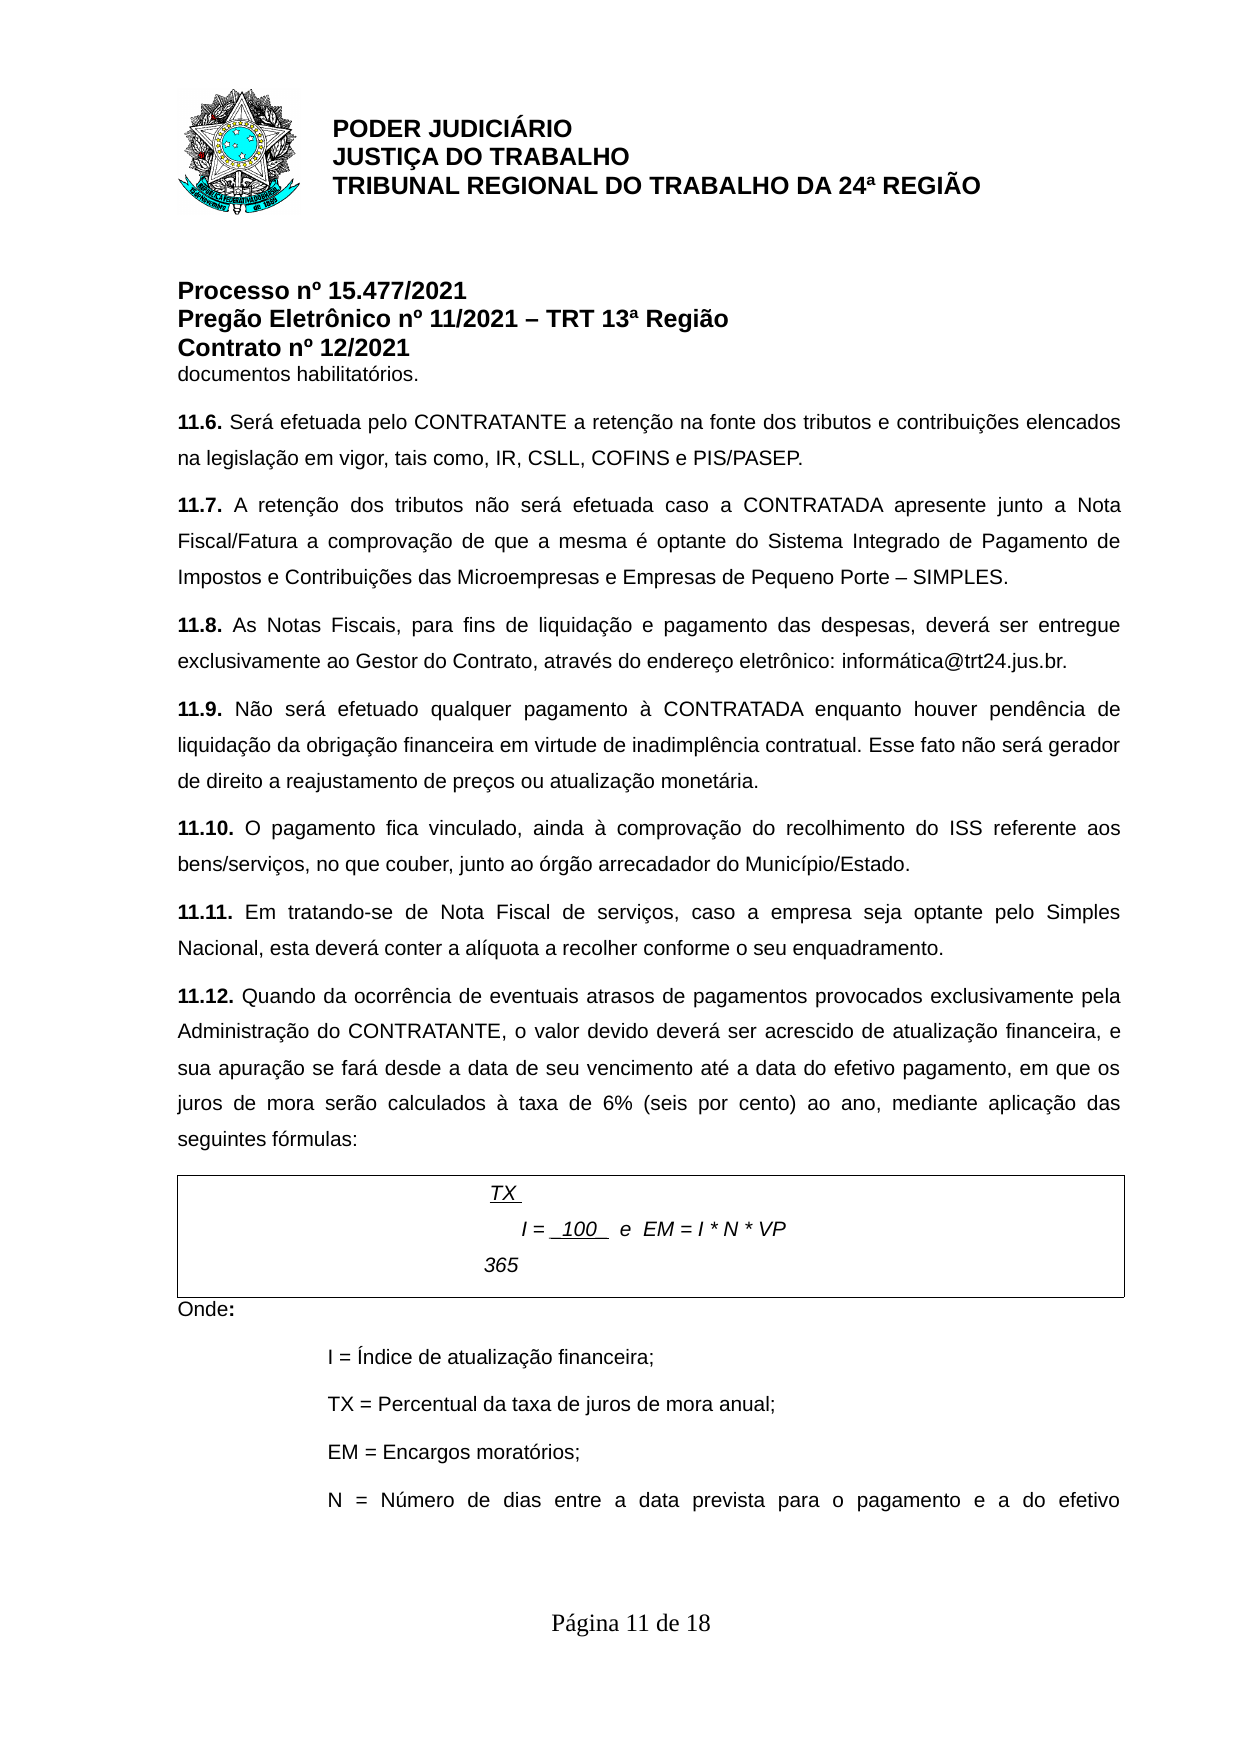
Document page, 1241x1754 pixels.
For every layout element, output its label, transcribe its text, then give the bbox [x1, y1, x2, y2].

text 11.10. O pagamento fica vinculado, ainda à comprovação do recolhimento do ISS referente aos bens/serviços, no que couber, junto ao órgão arrecadador do Município/Estado. [177, 816, 1122, 876]
text 11.11. Em tratando-se de Nota Fiscal de serviços, caso a empresa seja optante pelo Simples Nacional, esta deverá conter a alíquota a recolher conforme o seu enquadramento. [177, 900, 1122, 960]
text 11.7. A retenção dos tributos não será efetuada caso a CONTRATADA apresente junto a Nota Fiscal/Fatura a comprovação de que a mesma é optante do Sistema Integrado de Pagamento de Impostos e Contribuições das Microempresas e Empresas de Pequeno Porte – SIMPLES. [177, 493, 1122, 589]
text I = Índice de atualização financeira; [327, 1344, 1122, 1368]
picture [177, 88, 302, 215]
text TX = Percentual da taxa de juros de mora anual; [327, 1392, 1122, 1416]
text N = Número de dias entre a data prevista para o pagamento e a do efetivo [327, 1488, 1122, 1512]
text 11.9. Não será efetuado qualquer pagamento à CONTRATADA enquanto houver pendência de liquidação da obrigação financeira em virtude de inadimplência contratual. Esse fato não será gerador de direito a reajustamento de preços ou atualização monetária. [177, 697, 1122, 792]
text documentos habilitatórios. [177, 362, 1122, 386]
text 11.6. Será efetuada pelo CONTRATANTE a retenção na fonte dos tributos e contribuições elencados na legislação em vigor, tais como, IR, CSLL, COFINS e PIS/PASEP. [177, 410, 1122, 469]
text EM = Encargos moratórios; [327, 1440, 1122, 1464]
text 11.8. As Notas Fiscais, para fins de liquidação e pagamento das despesas, deverá ser entregue exclusivamente ao Gestor do Contrato, através do endereço eletrônico: informática@trt24.jus.br. [177, 613, 1122, 673]
text Onde: [177, 1298, 1122, 1321]
table_header TX I = _100_ e EM = I * N * VP 365 [178, 1176, 1124, 1297]
text 11.12. Quando da ocorrência de eventuais atrasos de pagamentos provocados exclusivamente pela Administração do CONTRATANTE, o valor devido deverá ser acrescido de atualização financeira, e sua apuração se fará desde a data de seu vencimento até a data do efetivo pagamento, em que os juros de mora serão calculados à taxa de 6% (seis por cento) ao ano, mediante aplicação das seguintes fórmulas: [177, 983, 1122, 1151]
